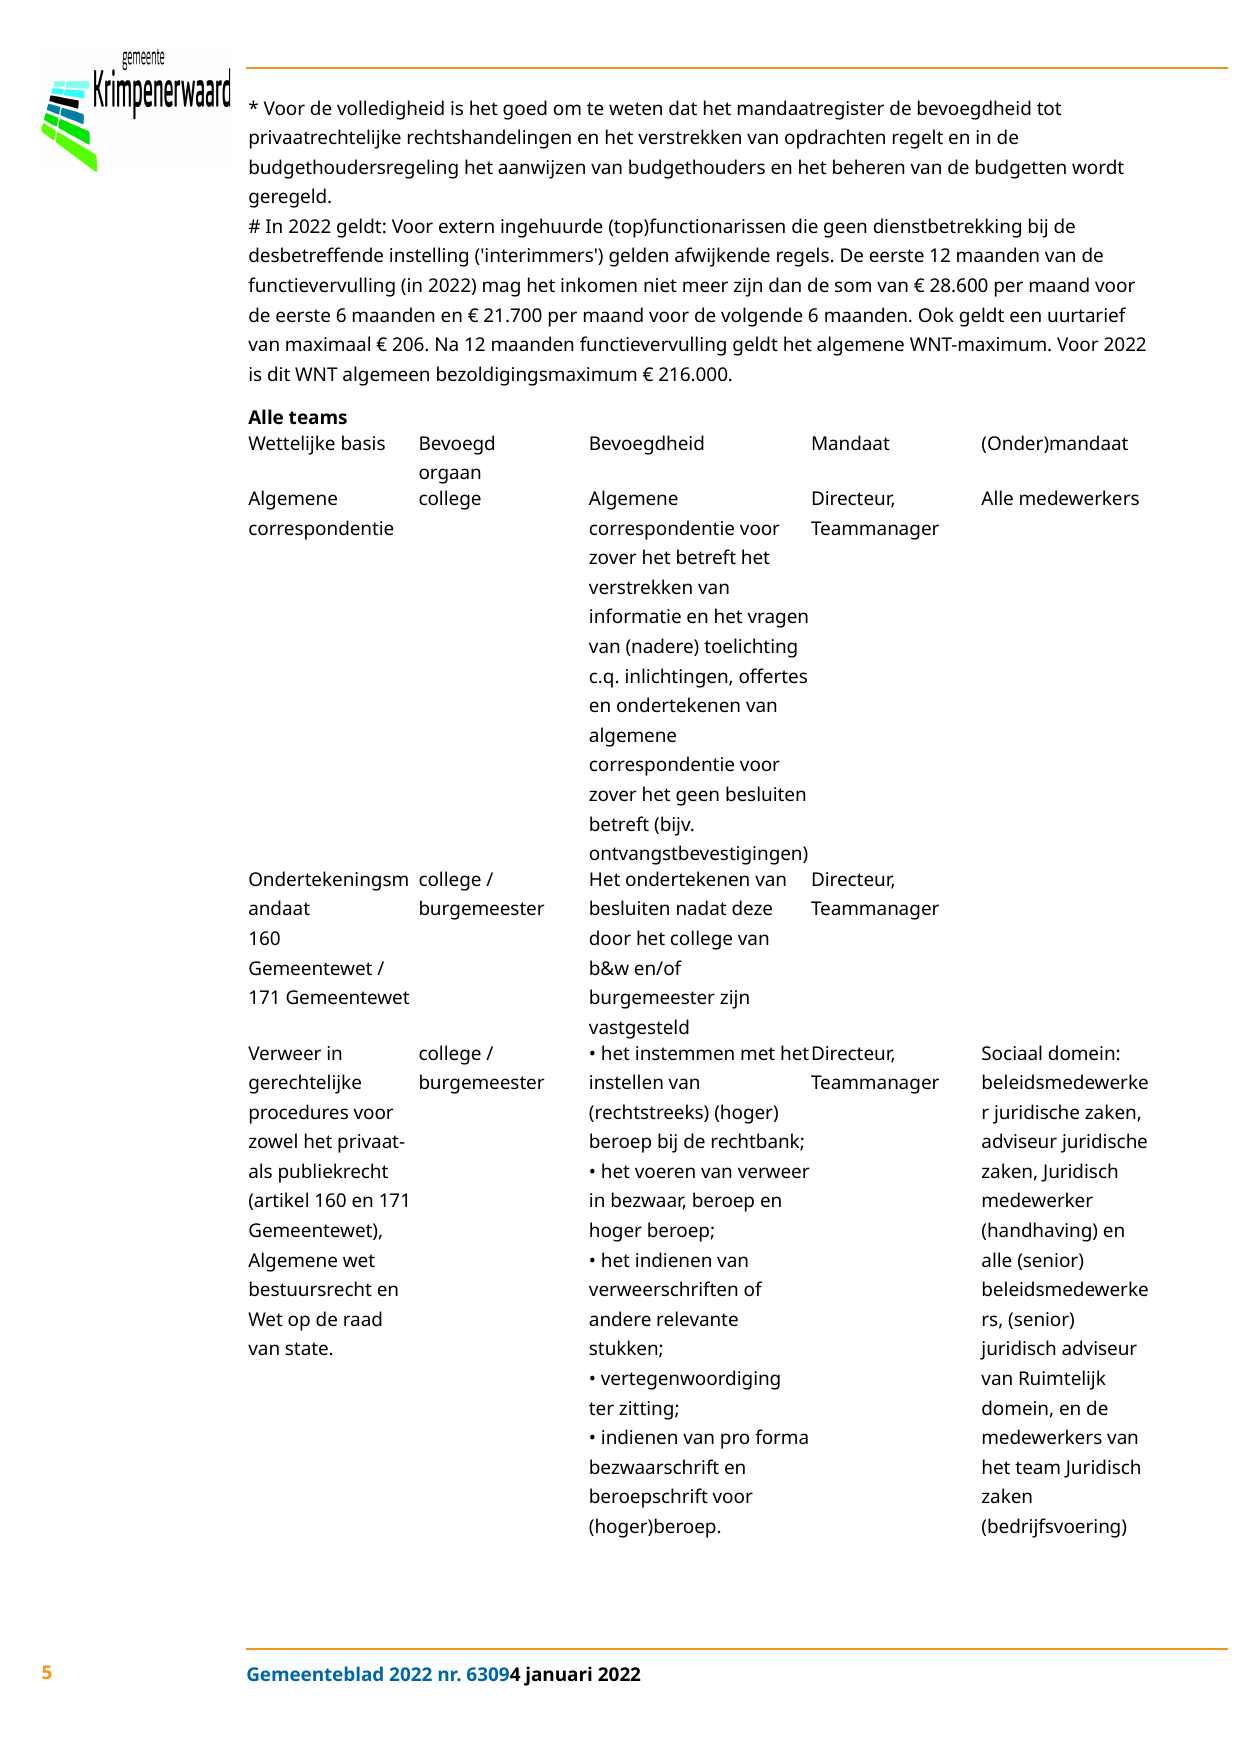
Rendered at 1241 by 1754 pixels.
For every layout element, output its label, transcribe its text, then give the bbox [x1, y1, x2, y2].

table_cell Algemene correspondentie voor zover het betreft het verstrekken van informatie en het vragen van (nadere) toelichting c.q. inlichtingen, offertes en ondertekenen van algemene correspondentie voor zover het geen besluiten betreft (bijv. ontvangstbevestigingen) [589, 485, 811, 866]
table_cell Algemene correspondentie [248, 485, 418, 866]
table_cell college [418, 485, 589, 866]
text * Voor de volledigheid is het goed om te weten dat het mandaatregister de bevoegdheid tot privaatrechtelijke rechtshandelingen en het verstrekken van opdrachten regelt en in de budgethoudersregeling het aanwijzen van budgethouders en het beheren van de budgetten wordt geregeld. [248, 95, 1152, 209]
table_cell Sociaal domein: beleidsmedewerker juridische zaken, adviseur juridische zaken, Juridisch medewerker (handhaving) en alle (senior) beleidsmedewerkers, (senior) juridisch adviseur van Ruimtelijk domein, en de medewerkers van het team Juridisch zaken (bedrijfsvoering) [981, 1040, 1152, 1539]
table_cell Ondertekeningsmandaat 160 Gemeentewet / 171 Gemeentewet [248, 866, 418, 1040]
table_cell Alle medewerkers [981, 485, 1152, 866]
table_cell Directeur, Teammanager [811, 866, 981, 1040]
table_header Bevoegdheid [589, 430, 811, 485]
table_header Bevoegd orgaan [418, 430, 589, 485]
text # In 2022 geldt: Voor extern ingehuurde (top)functionarissen die geen dienstbetrekking bij de desbetreffende instelling ('interimmers') gelden afwijkende regels. De eerste 12 maanden van de functievervulling (in 2022) mag het inkomen niet meer zijn dan de som van € 28.600 per maand voor de eerste 6 maanden en € 21.700 per maand voor de volgende 6 maanden. Ook geldt een uurtarief van maximaal € 206. Na 12 maanden functievervulling geldt het algemene WNT-maximum. Voor 2022 is dit WNT algemeen bezoldigingsmaximum € 216.000. [248, 213, 1152, 387]
table_header Wettelijke basis [248, 430, 418, 485]
table_cell Het ondertekenen van besluiten nadat deze door het college van b&w en/of burgemeester zijn vastgesteld [589, 866, 811, 1040]
table_cell Directeur, Teammanager [811, 485, 981, 866]
table_cell college / burgemeester [418, 866, 589, 1040]
table_cell • het instemmen met het instellen van (rechtstreeks) (hoger) beroep bij de rechtbank; • het voeren van verweer in bezwaar, beroep en hoger beroep; • het indienen van verweerschriften of andere relevante stukken; • vertegenwoordiging ter zitting; • indienen van pro forma bezwaarschrift en beroepschrift voor (hoger)beroep. [589, 1040, 811, 1539]
picture [41, 47, 231, 172]
text Alle teams [248, 404, 1152, 430]
table_cell [981, 866, 1152, 1040]
table_header Mandaat [811, 430, 981, 485]
table_cell Verweer in gerechtelijke procedures voor zowel het privaat- als publiekrecht (artikel 160 en 171 Gemeentewet), Algemene wet bestuursrecht en Wet op de raad van state. [248, 1040, 418, 1539]
table_header (Onder)mandaat [981, 430, 1152, 485]
table_cell college / burgemeester [418, 1040, 589, 1539]
table_cell Directeur, Teammanager [811, 1040, 981, 1539]
